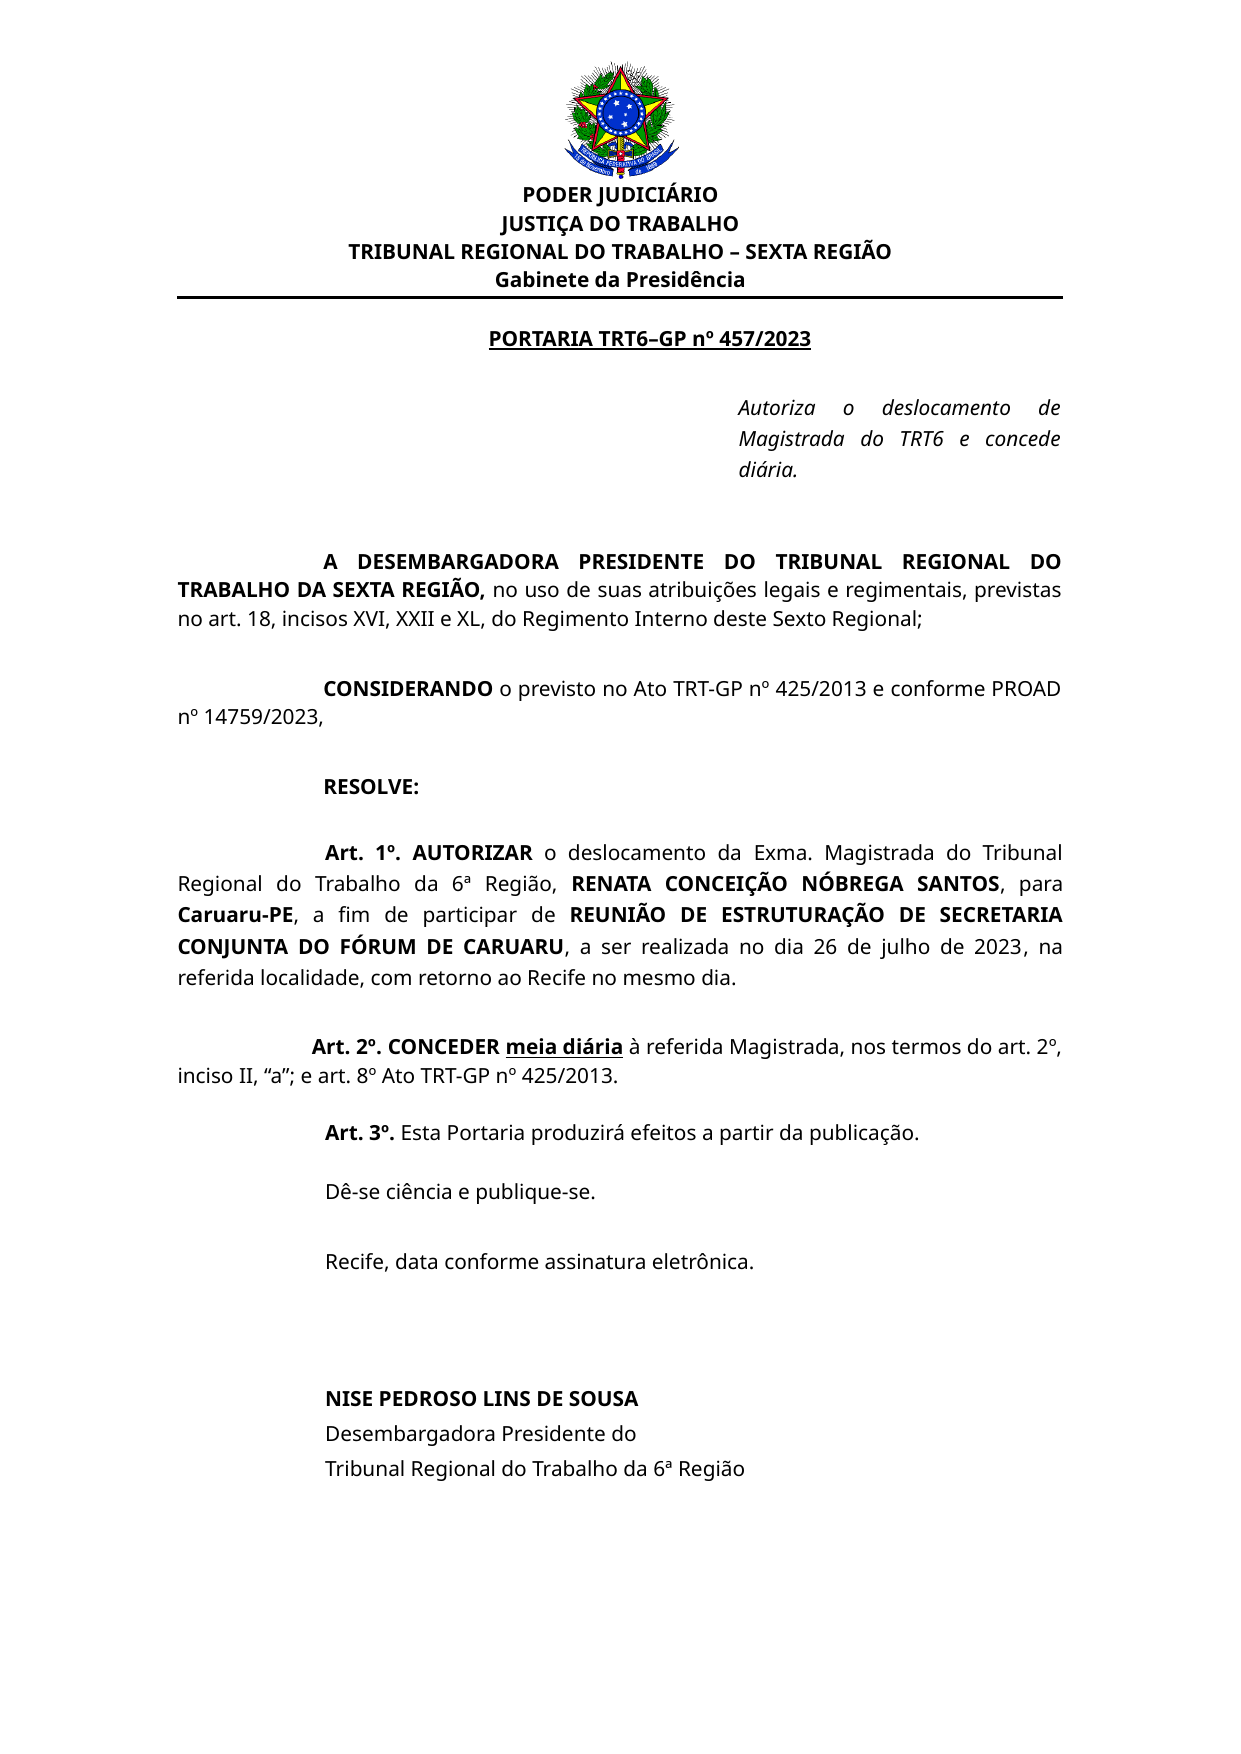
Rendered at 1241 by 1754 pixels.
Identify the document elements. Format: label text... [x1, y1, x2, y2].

text Autoriza o deslocamento de Magistrada do TRT6 e concede diária. [738, 390, 1063, 484]
subtitle PORTARIA TRT6–GP nº 457/2023 [236, 324, 1063, 353]
text Art. 3º. Esta Portaria produzirá efeitos a partir da publicação. [177, 1118, 1063, 1146]
text Tribunal Regional do Trabalho da 6ª Região [177, 1454, 1062, 1483]
text Recife, data conforme assinatura eletrônica. [325, 1247, 1063, 1276]
text A DESEMBARGADORA PRESIDENTE DO TRIBUNAL REGIONAL DO TRABALHO DA SEXTA REGIÃO, no uso de suas atribuições legais e regimentais, previstas no art. 18, incisos XVI, XXII e XL, do Regimento Interno deste Sexto Regional; [177, 547, 1062, 632]
text Dê-se ciência e publique-se. [177, 1177, 1063, 1206]
text Gabinete da Presidência [177, 266, 1063, 296]
text RESOLVE: [177, 772, 1062, 801]
text CONSIDERANDO o previsto no Ato TRT-GP nº 425/2013 e conforme PROAD nº 14759/2023, [177, 674, 1062, 731]
text Art. 1º. AUTORIZAR o deslocamento da Exma. Magistrada do Tribunal Regional do Trabalho da 6ª Região, RENATA CONCEIÇÃO NÓBREGA SANTOS, para Caruaru-PE, a fim de participar de REUNIÃO DE ESTRUTURAÇÃO DE SECRETARIA CONJUNTA DO FÓRUM DE CARUARU, a ser realizada no dia 26 de julho de 2023, na referida localidade, com retorno ao Recife no mesmo dia. [177, 835, 1063, 992]
text PODER JUDICIÁRIO [177, 180, 1063, 209]
text TRIBUNAL REGIONAL DO TRABALHO – SEXTA REGIÃO [177, 237, 1063, 266]
text Desembargadora Presidente do [177, 1419, 1062, 1448]
text Art. 2º. CONCEDER meia diária à referida Magistrada, nos termos do art. 2º, inciso II, “a”; e art. 8º Ato TRT-GP nº 425/2013. [177, 1032, 1062, 1089]
text NISE PEDROSO LINS DE SOUSA [177, 1384, 1062, 1413]
text JUSTIÇA DO TRABALHO [177, 209, 1063, 237]
